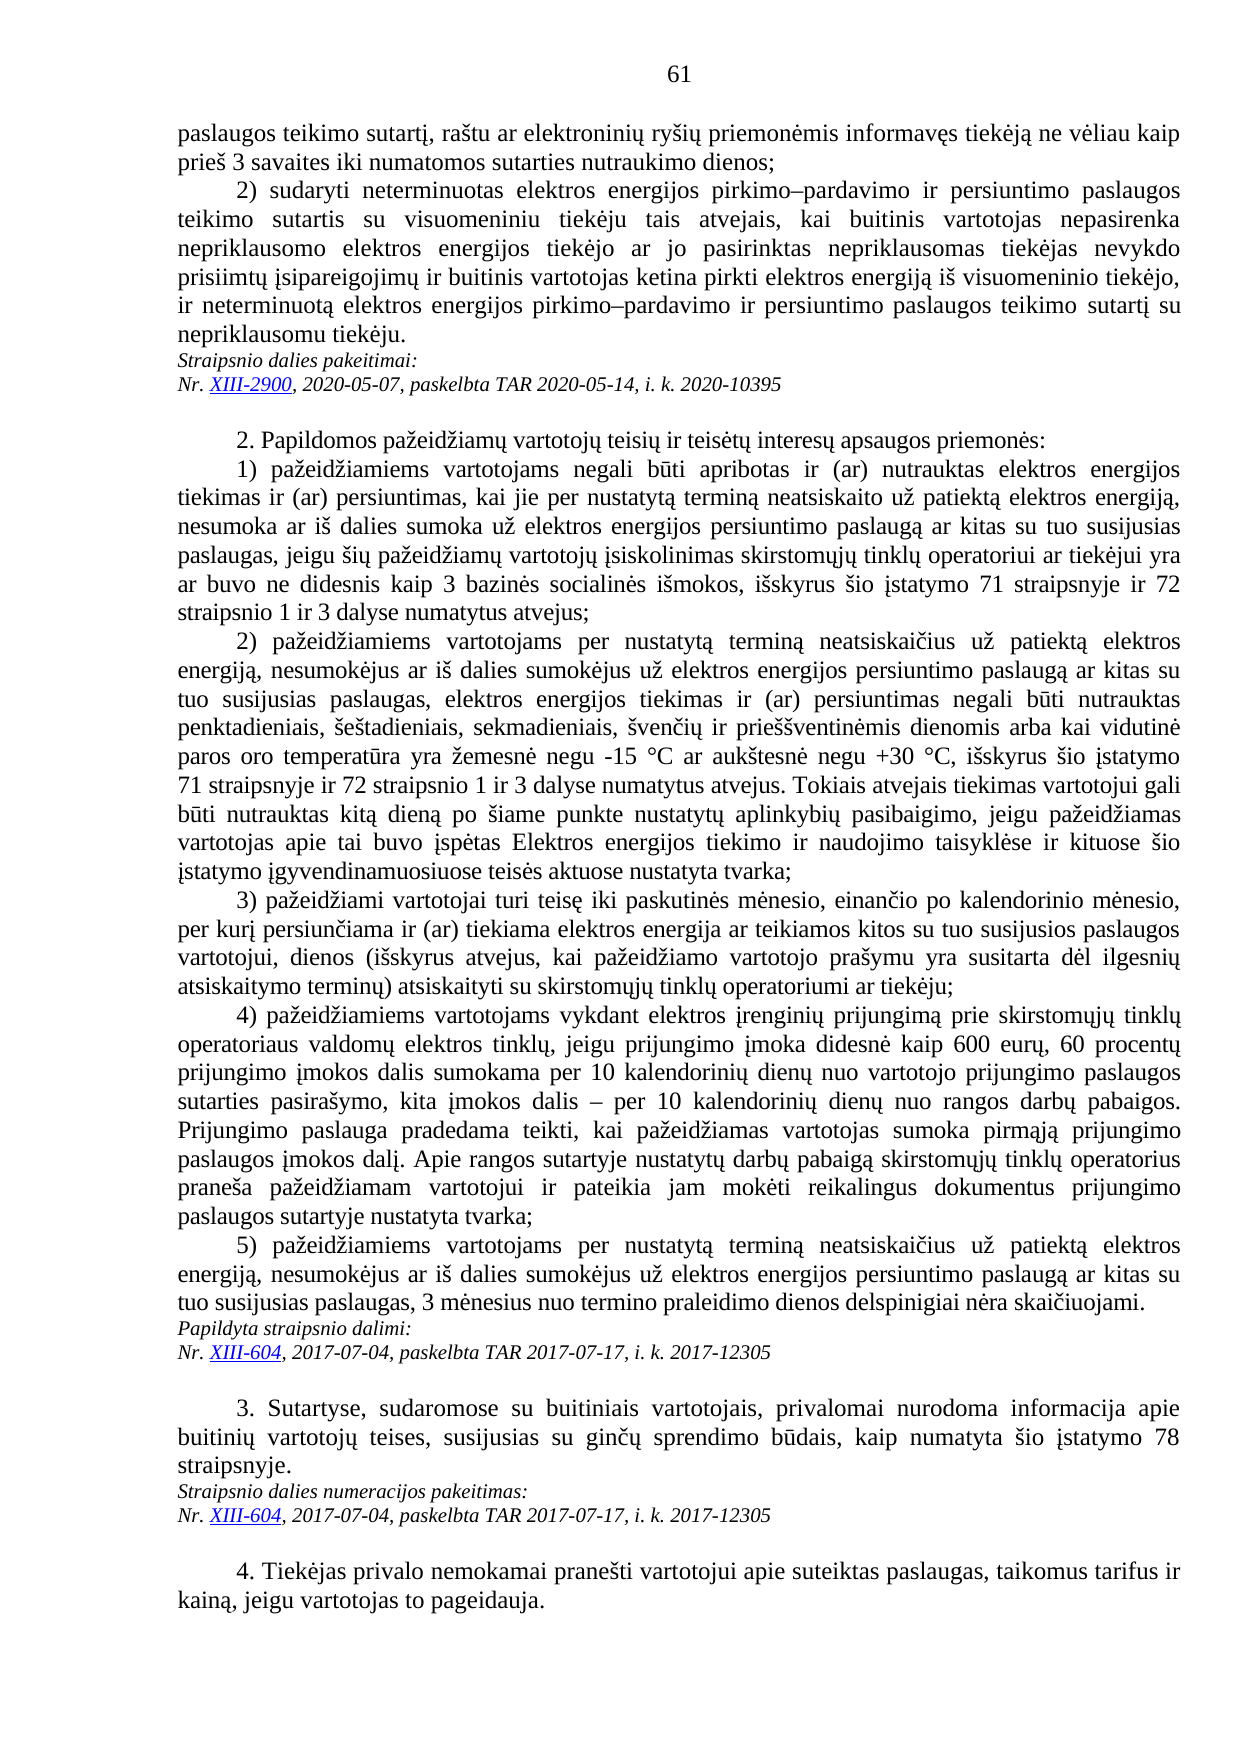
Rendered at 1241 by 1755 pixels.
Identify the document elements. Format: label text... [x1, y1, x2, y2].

text 4) pažeidžiamiems vartotojams vykdant elektros įrenginių prijungimą prie skirstomųjų tinklų operatoriaus valdomų elektros tinklų, jeigu prijungimo įmoka didesnė kaip 600 eurų, 60 procentų prijungimo įmokos dalis sumokama per 10 kalendorinių dienų nuo vartotojo prijungimo paslaugos sutarties pasirašymo, kita įmokos dalis – per 10 kalendorinių dienų nuo rangos darbų pabaigos. Prijungimo paslauga pradedama teikti, kai pažeidžiamas vartotojas sumoka pirmąją prijungimo paslaugos įmokos dalį. Apie rangos sutartyje nustatytų darbų pabaigą skirstomųjų tinklų operatorius praneša pažeidžiamam vartotojui ir pateikia jam mokėti reikalingus dokumentus prijungimo paslaugos sutartyje nustatyta tvarka; [177, 1000, 1181, 1230]
text Straipsnio dalies pakeitimai: [177, 348, 1181, 372]
text 5) pažeidžiamiems vartotojams per nustatytą terminą neatsiskaičius už patiektą elektros energiją, nesumokėjus ar iš dalies sumokėjus už elektros energijos persiuntimo paslaugą ar kitas su tuo susijusias paslaugas, 3 mėnesius nuo termino praleidimo dienos delspinigiai nėra skaičiuojami. [177, 1230, 1181, 1316]
text 2) pažeidžiamiems vartotojams per nustatytą terminą neatsiskaičius už patiektą elektros energiją, nesumokėjus ar iš dalies sumokėjus už elektros energijos persiuntimo paslaugą ar kitas su tuo susijusias paslaugas, elektros energijos tiekimas ir (ar) persiuntimas negali būti nutrauktas penktadieniais, šeštadieniais, sekmadieniais, švenčių ir prieššventinėmis dienomis arba kai vidutinė paros oro temperatūra yra žemesnė negu -15 °C ar aukštesnė negu +30 °C, išskyrus šio įstatymo 71 straipsnyje ir 72 straipsnio 1 ir 3 dalyse numatytus atvejus. Tokiais atvejais tiekimas vartotojui gali būti nutrauktas kitą dieną po šiame punkte nustatytų aplinkybių pasibaigimo, jeigu pažeidžiamas vartotojas apie tai buvo įspėtas Elektros energijos tiekimo ir naudojimo taisyklėse ir kituose šio įstatymo įgyvendinamuosiuose teisės aktuose nustatyta tvarka; [177, 626, 1181, 885]
text Nr. XIII-2900, 2020-05-07, paskelbta TAR 2020-05-14, i. k. 2020-10395 [177, 372, 1181, 396]
text 2. Papildomos pažeidžiamų vartotojų teisių ir teisėtų interesų apsaugos priemonės: [177, 425, 1181, 454]
text Nr. XIII-604, 2017-07-04, paskelbta TAR 2017-07-17, i. k. 2017-12305 [177, 1503, 1181, 1527]
text 1) pažeidžiamiems vartotojams negali būti apribotas ir (ar) nutrauktas elektros energijos tiekimas ir (ar) persiuntimas, kai jie per nustatytą terminą neatsiskaito už patiektą elektros energiją, nesumoka ar iš dalies sumoka už elektros energijos persiuntimo paslaugą ar kitas su tuo susijusias paslaugas, jeigu šių pažeidžiamų vartotojų įsiskolinimas skirstomųjų tinklų operatoriui ar tiekėjui yra ar buvo ne didesnis kaip 3 bazinės socialinės išmokos, išskyrus šio įstatymo 71 straipsnyje ir 72 straipsnio 1 ir 3 dalyse numatytus atvejus; [177, 454, 1181, 626]
text 2) sudaryti neterminuotas elektros energijos pirkimo–pardavimo ir persiuntimo paslaugos teikimo sutartis su visuomeniniu tiekėju tais atvejais, kai buitinis vartotojas nepasirenka nepriklausomo elektros energijos tiekėjo ar jo pasirinktas nepriklausomas tiekėjas nevykdo prisiimtų įsipareigojimų ir buitinis vartotojas ketina pirkti elektros energiją iš visuomeninio tiekėjo, ir neterminuotą elektros energijos pirkimo–pardavimo ir persiuntimo paslaugos teikimo sutartį su nepriklausomu tiekėju. [177, 176, 1181, 348]
text 3) pažeidžiami vartotojai turi teisę iki paskutinės mėnesio, einančio po kalendorinio mėnesio, per kurį persiunčiama ir (ar) tiekiama elektros energija ar teikiamos kitos su tuo susijusios paslaugos vartotojui, dienos (išskyrus atvejus, kai pažeidžiamo vartotojo prašymu yra susitarta dėl ilgesnių atsiskaitymo terminų) atsiskaityti su skirstomųjų tinklų operatoriumi ar tiekėju; [177, 885, 1181, 1000]
text 4. Tiekėjas privalo nemokamai pranešti vartotojui apie suteiktas paslaugas, taikomus tarifus ir kainą, jeigu vartotojas to pageidauja. [177, 1556, 1181, 1614]
text 3. Sutartyse, sudaromose su buitiniais vartotojais, privalomai nurodoma informacija apie buitinių vartotojų teises, susijusias su ginčų sprendimo būdais, kaip numatyta šio įstatymo 78 straipsnyje. [177, 1393, 1181, 1479]
text Straipsnio dalies numeracijos pakeitimas: [177, 1479, 1181, 1503]
text Nr. XIII-604, 2017-07-04, paskelbta TAR 2017-07-17, i. k. 2017-12305 [177, 1340, 1181, 1364]
text Papildyta straipsnio dalimi: [177, 1316, 1181, 1340]
text paslaugos teikimo sutartį, raštu ar elektroninių ryšių priemonėmis informavęs tiekėją ne vėliau kaip prieš 3 savaites iki numatomos sutarties nutraukimo dienos; [177, 118, 1181, 176]
